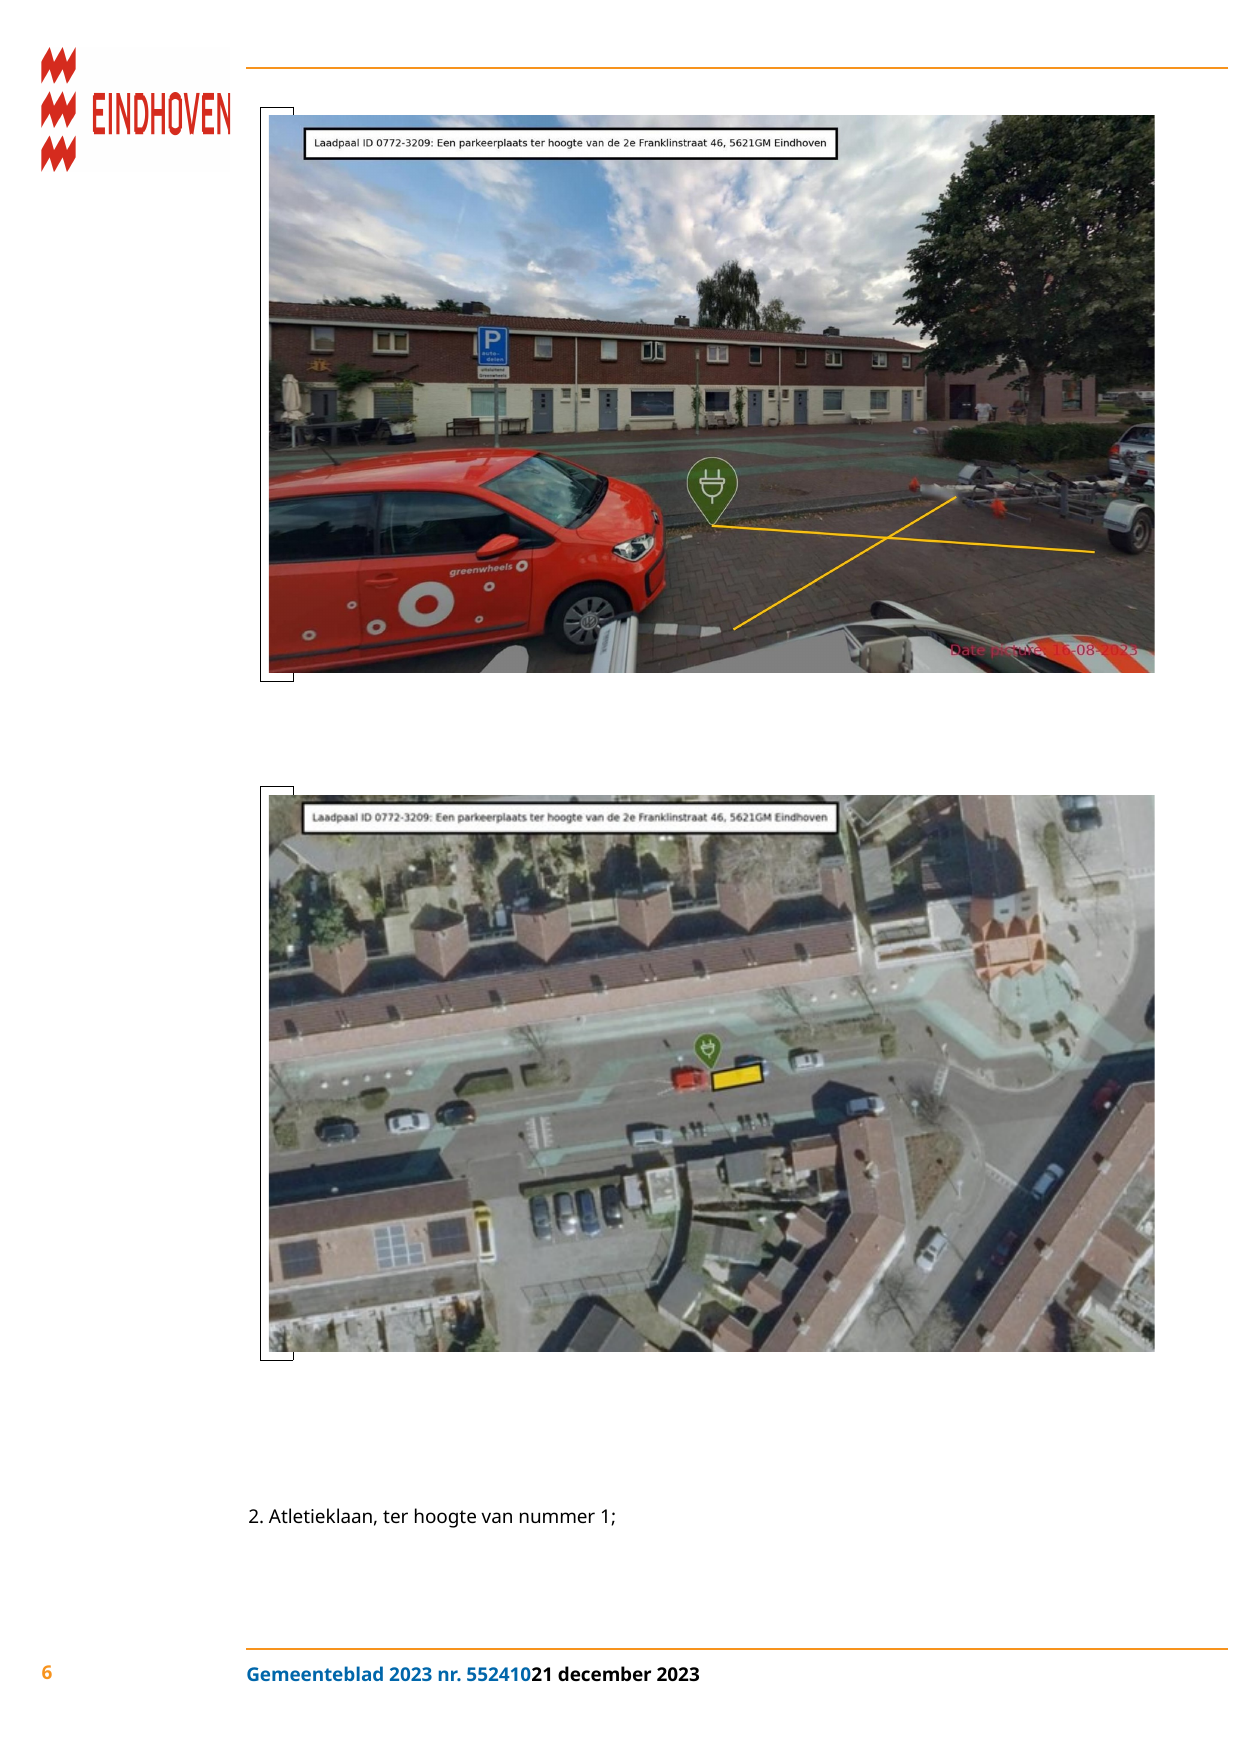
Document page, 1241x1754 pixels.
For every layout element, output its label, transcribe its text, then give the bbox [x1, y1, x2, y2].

picture [268, 795, 1155, 1352]
text 2. Atletieklaan, ter hoogte van nummer 1; [248, 1503, 1152, 1529]
picture [41, 47, 231, 172]
picture [268, 115, 1155, 673]
